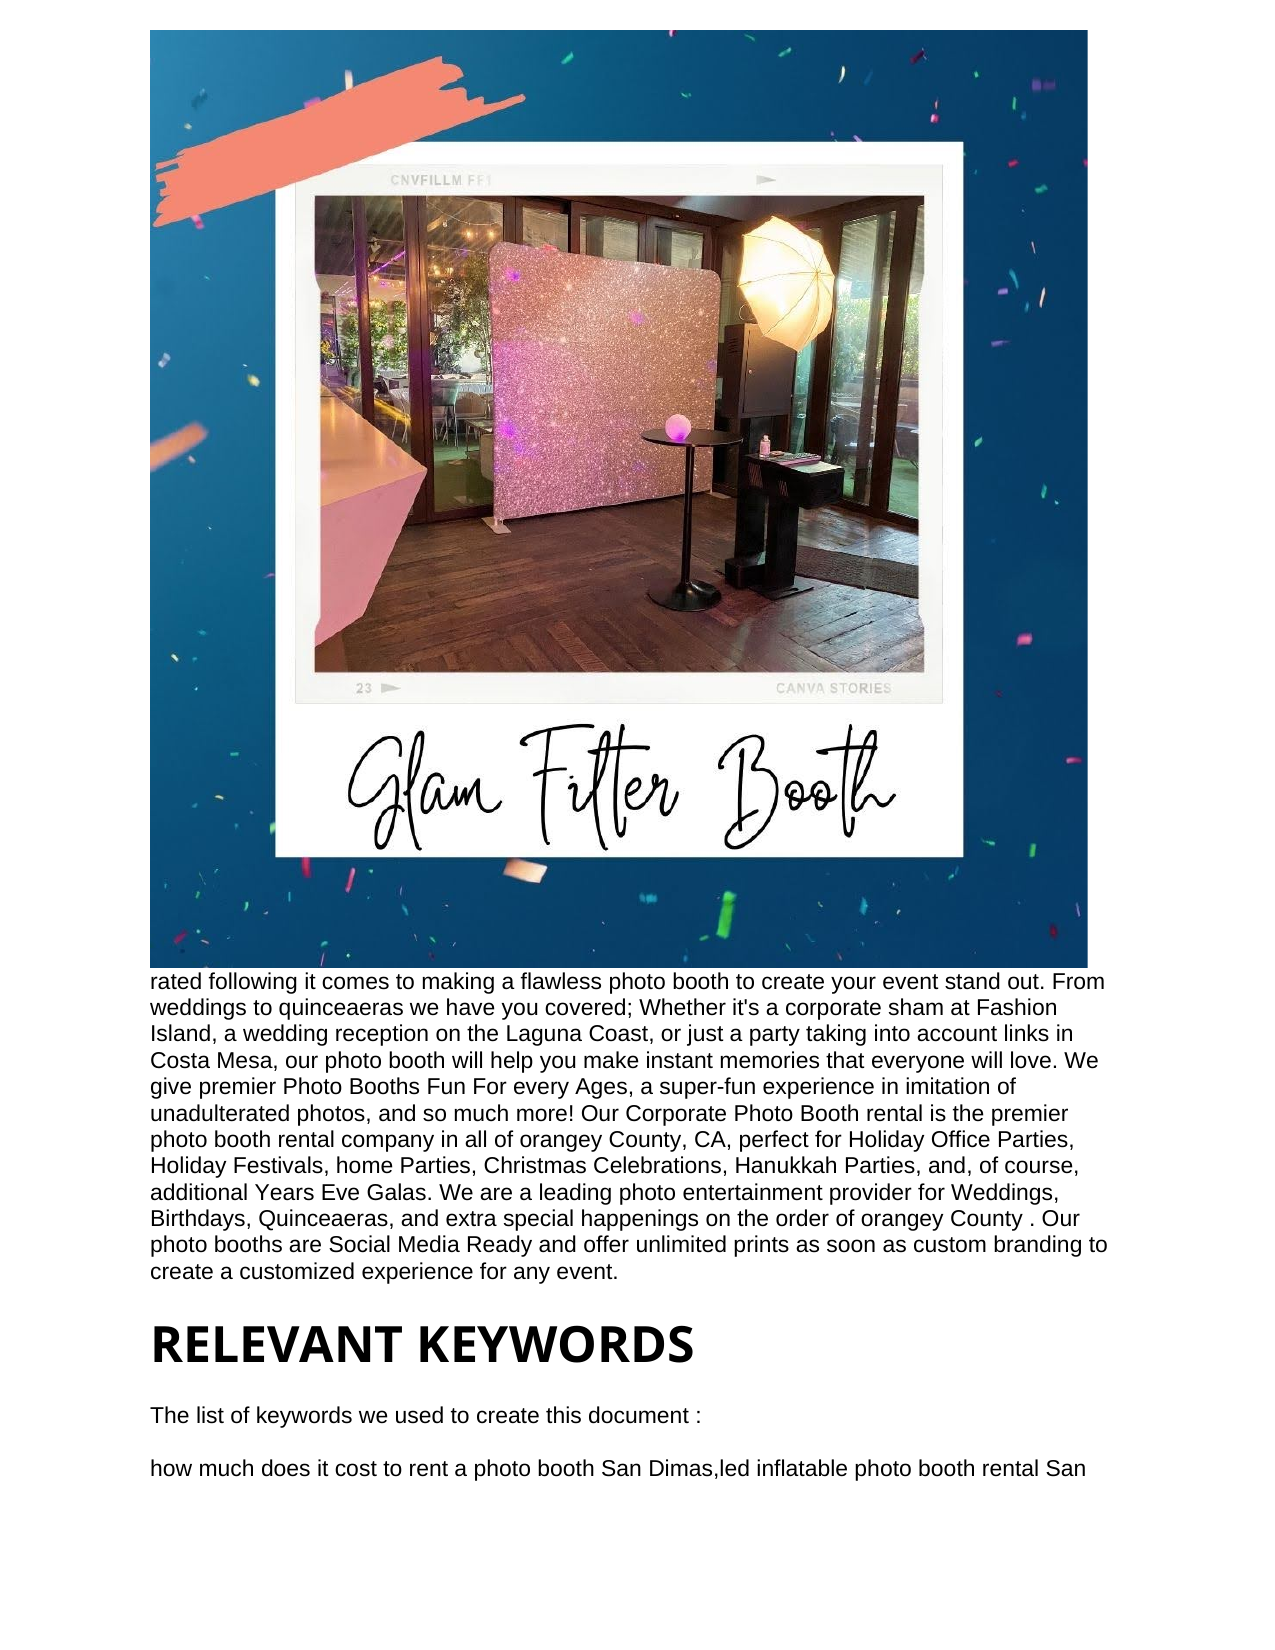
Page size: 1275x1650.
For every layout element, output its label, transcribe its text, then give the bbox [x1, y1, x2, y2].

text how much does it cost to rent a photo booth San Dimas,led inflatable photo booth rental San [150, 1455, 1125, 1481]
text The list of keywords we used to create this document : [150, 1402, 1125, 1428]
subtitle RELEVANT KEYWORDS [150, 1309, 1125, 1377]
picture [150, 30, 1088, 968]
text rated following it comes to making a flawless photo booth to create your event stand out. From weddings to quinceaeras we have you covered; Whether it's a corporate sham at Fashion Island, a wedding reception on the Laguna Coast, or just a party taking into account links in Costa Mesa, our photo booth will help you make instant memories that everyone will love. We give premier Photo Booths Fun For every Ages, a super-fun experience in imitation of unadulterated photos, and so much more! Our Corporate Photo Booth rental is the premier photo booth rental company in all of orangey County, CA, perfect for Holiday Office Parties, Holiday Festivals, home Parties, Christmas Celebrations, Hanukkah Parties, and, of course, additional Years Eve Galas. We are a leading photo entertainment provider for Weddings, Birthdays, Quinceaeras, and extra special happenings on the order of orangey County . Our photo booths are Social Media Ready and offer unlimited prints as soon as custom branding to create a customized experience for any event. [150, 968, 1125, 1284]
